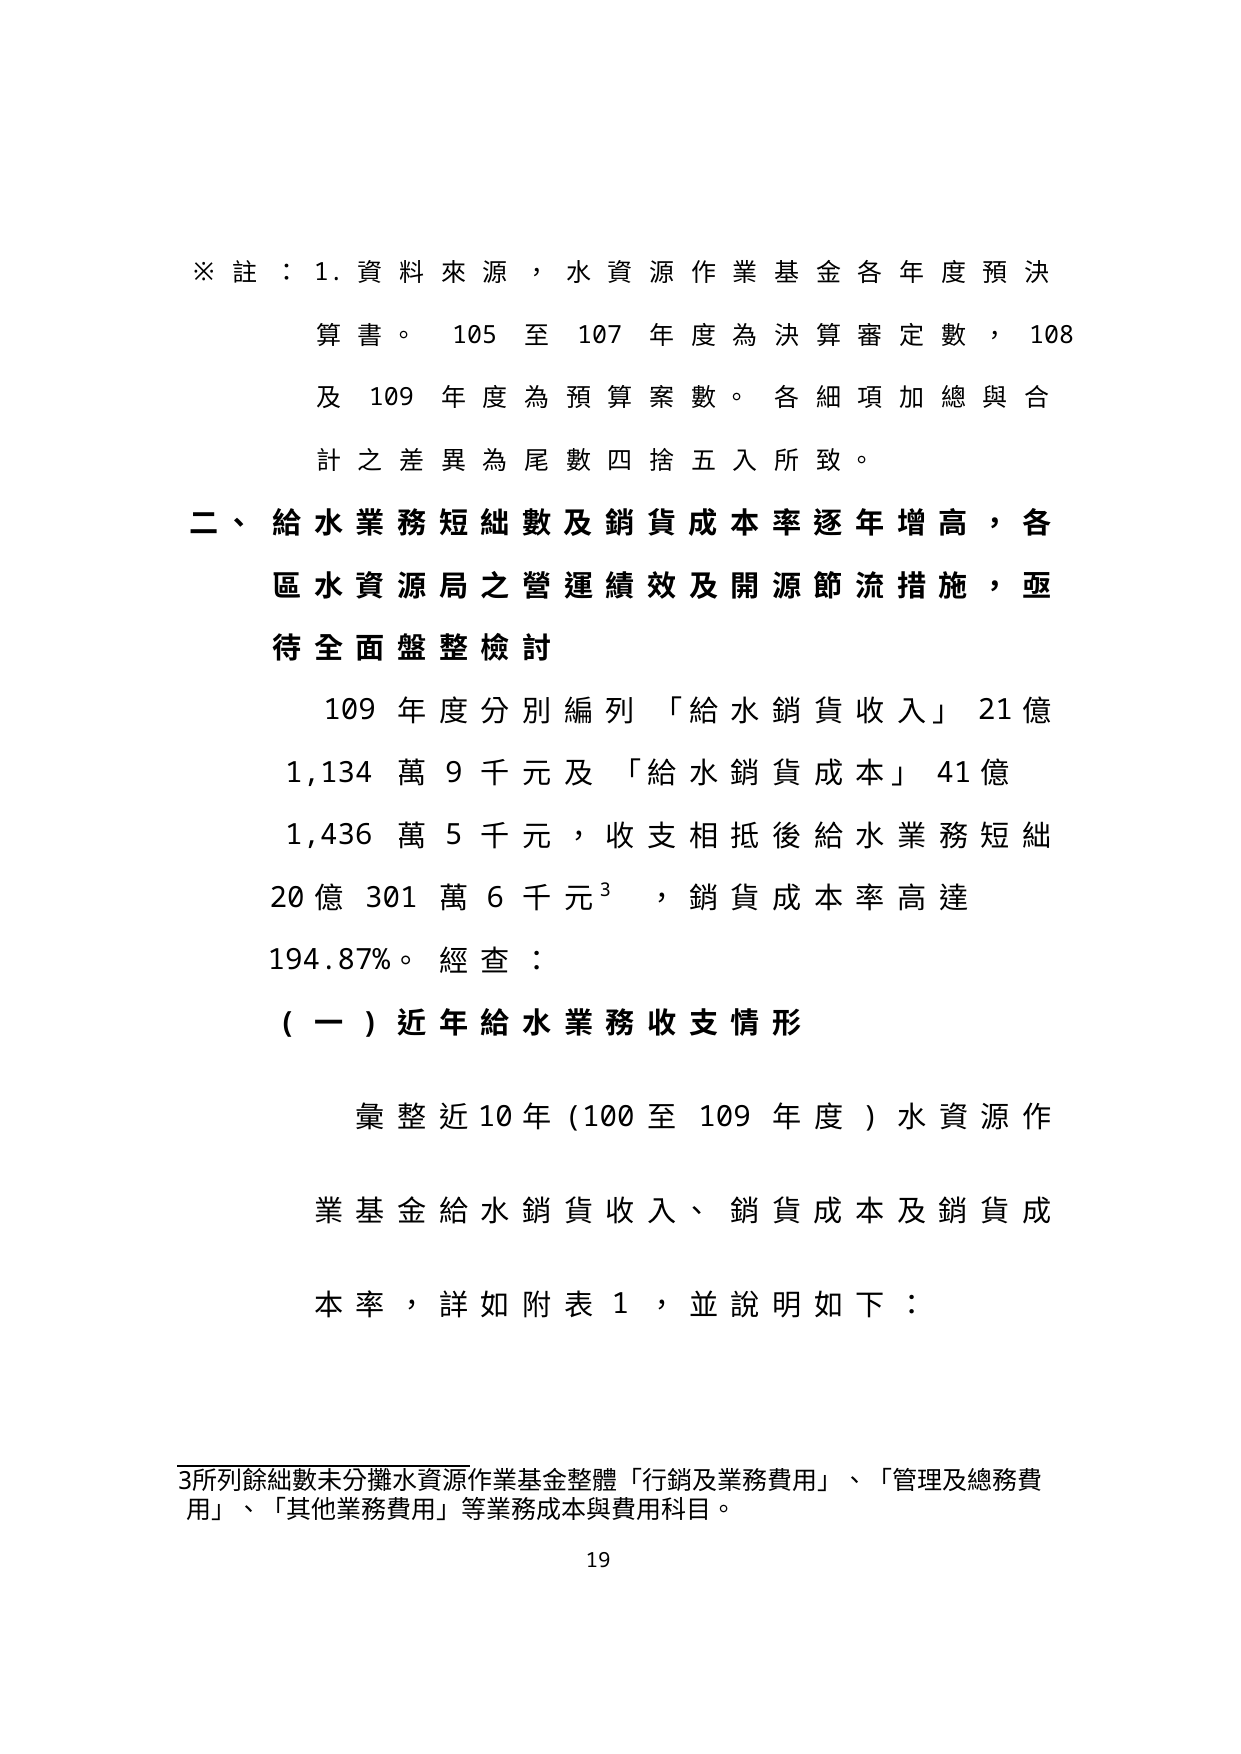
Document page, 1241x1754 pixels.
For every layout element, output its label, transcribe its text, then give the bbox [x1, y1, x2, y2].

text 二、給水業務短絀數及銷貨成本率逐年增高，各區水資源局之營運績效及開源節流措施，亟待全面盤整檢討 [183, 479, 1058, 667]
text 所列餘絀數未分攤水資源作業基金整體「行銷及業務費用」、「管理及總務費用」、「其他業務費用」等業務成本與費用科目。 [177, 1466, 1063, 1525]
text 109年度分別編列「給水銷貨收入」21億1,134萬9千元及「給水銷貨成本」41億1,436萬5千元，收支相抵後給水業務短絀20億301萬6千元，銷貨成本率高達194.87%。經查： [242, 667, 1058, 979]
text ※註：1.資料來源，水資源作業基金各年度預決算書。105至107年度為決算審定數，108及109年度為預算案數。各細項加總與合計之差異為尾數四捨五入所致。 [183, 229, 1087, 479]
text (一)近年給水業務收支情形 [242, 979, 1058, 1042]
text 彙整近10年(100至109年度)水資源作業基金給水銷貨收入、銷貨成本及銷貨成本率，詳如附表1，並說明如下： [271, 1042, 1058, 1354]
